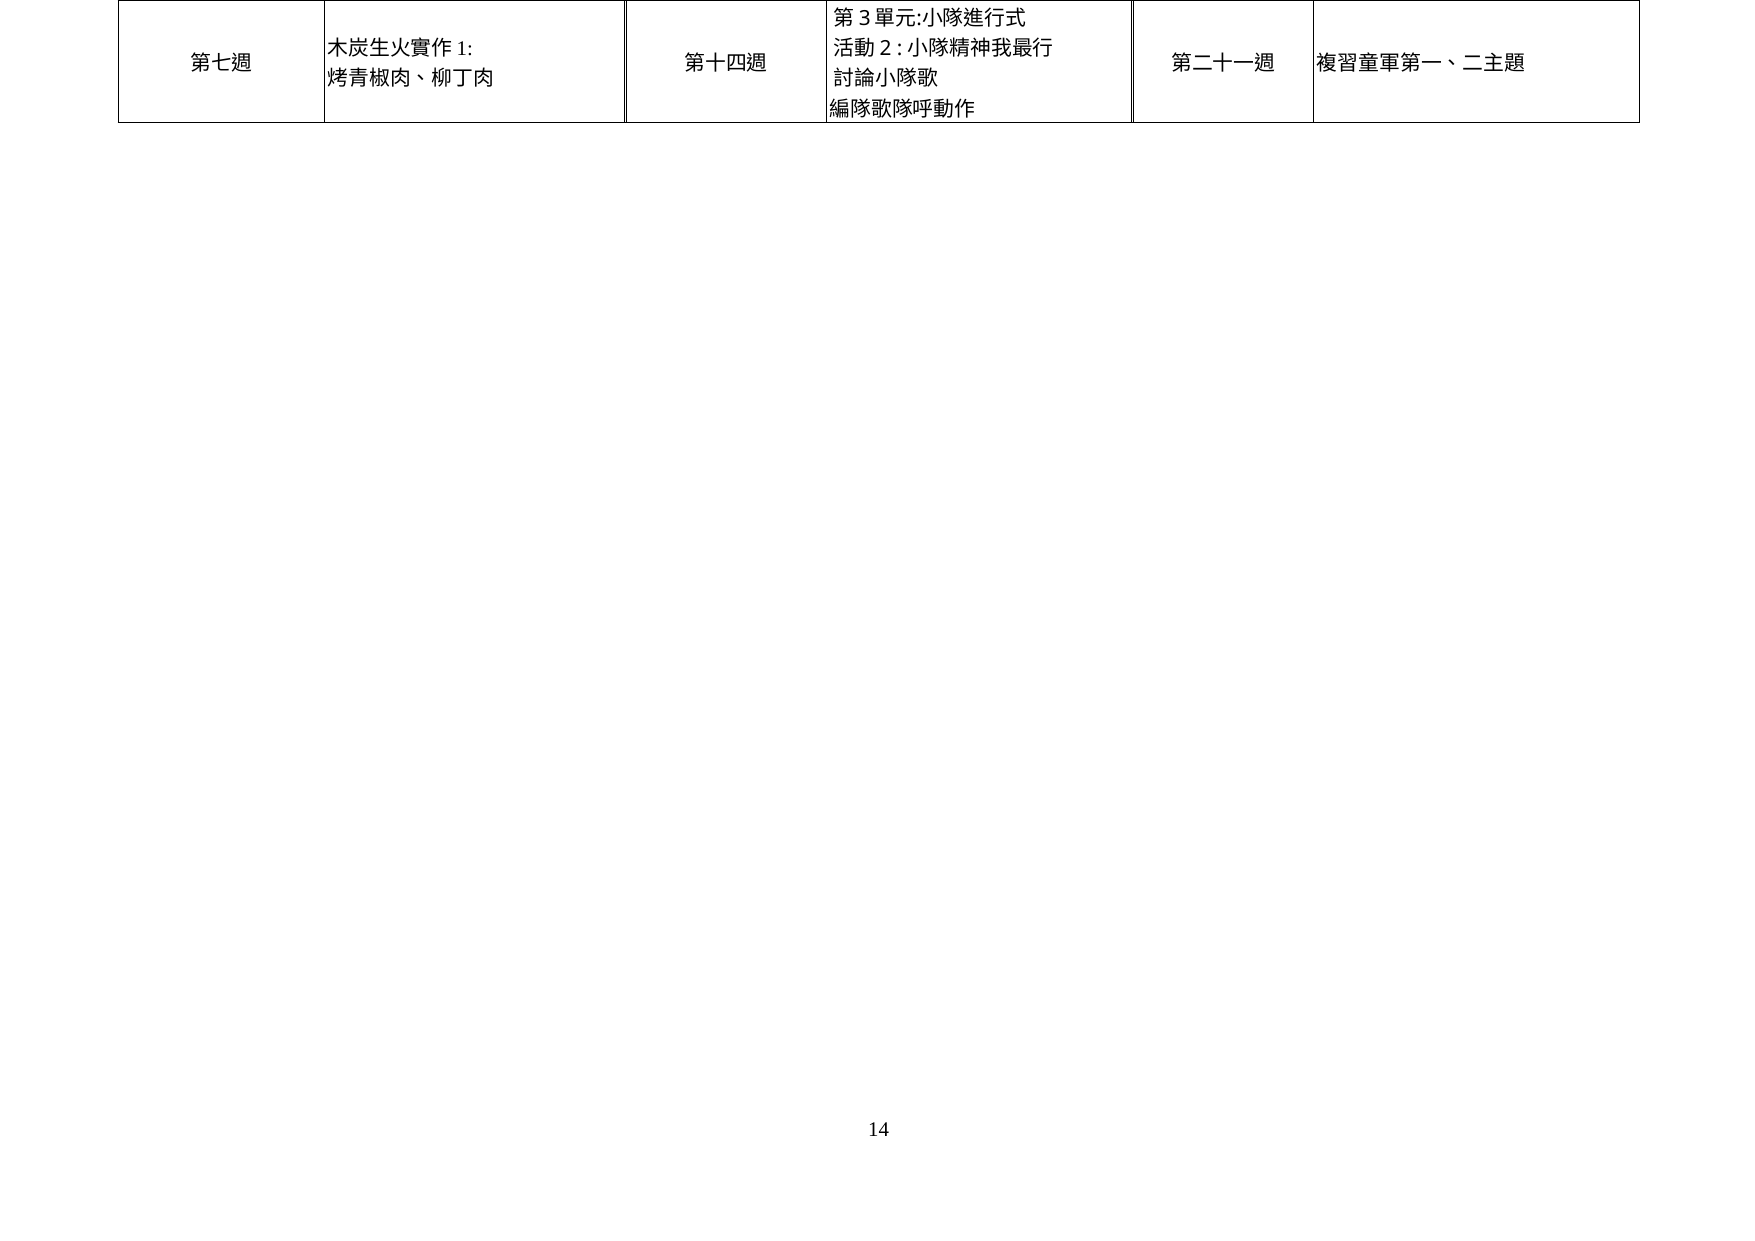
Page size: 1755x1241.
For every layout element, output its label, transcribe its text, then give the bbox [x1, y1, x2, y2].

table_cell 複習童軍第一、二主題 [1314, 1, 1639, 122]
table_cell 木炭生火實作1: 烤青椒肉、柳丁肉 [325, 1, 624, 122]
table_cell 第七週 [119, 1, 324, 122]
table_cell 第十四週 [627, 1, 826, 122]
table_cell 第3單元:小隊進行式 活動2 : 小隊精神我最行 討論小隊歌 編隊歌隊呼動作 [827, 1, 1131, 122]
table_cell 第二十一週 [1134, 1, 1313, 122]
